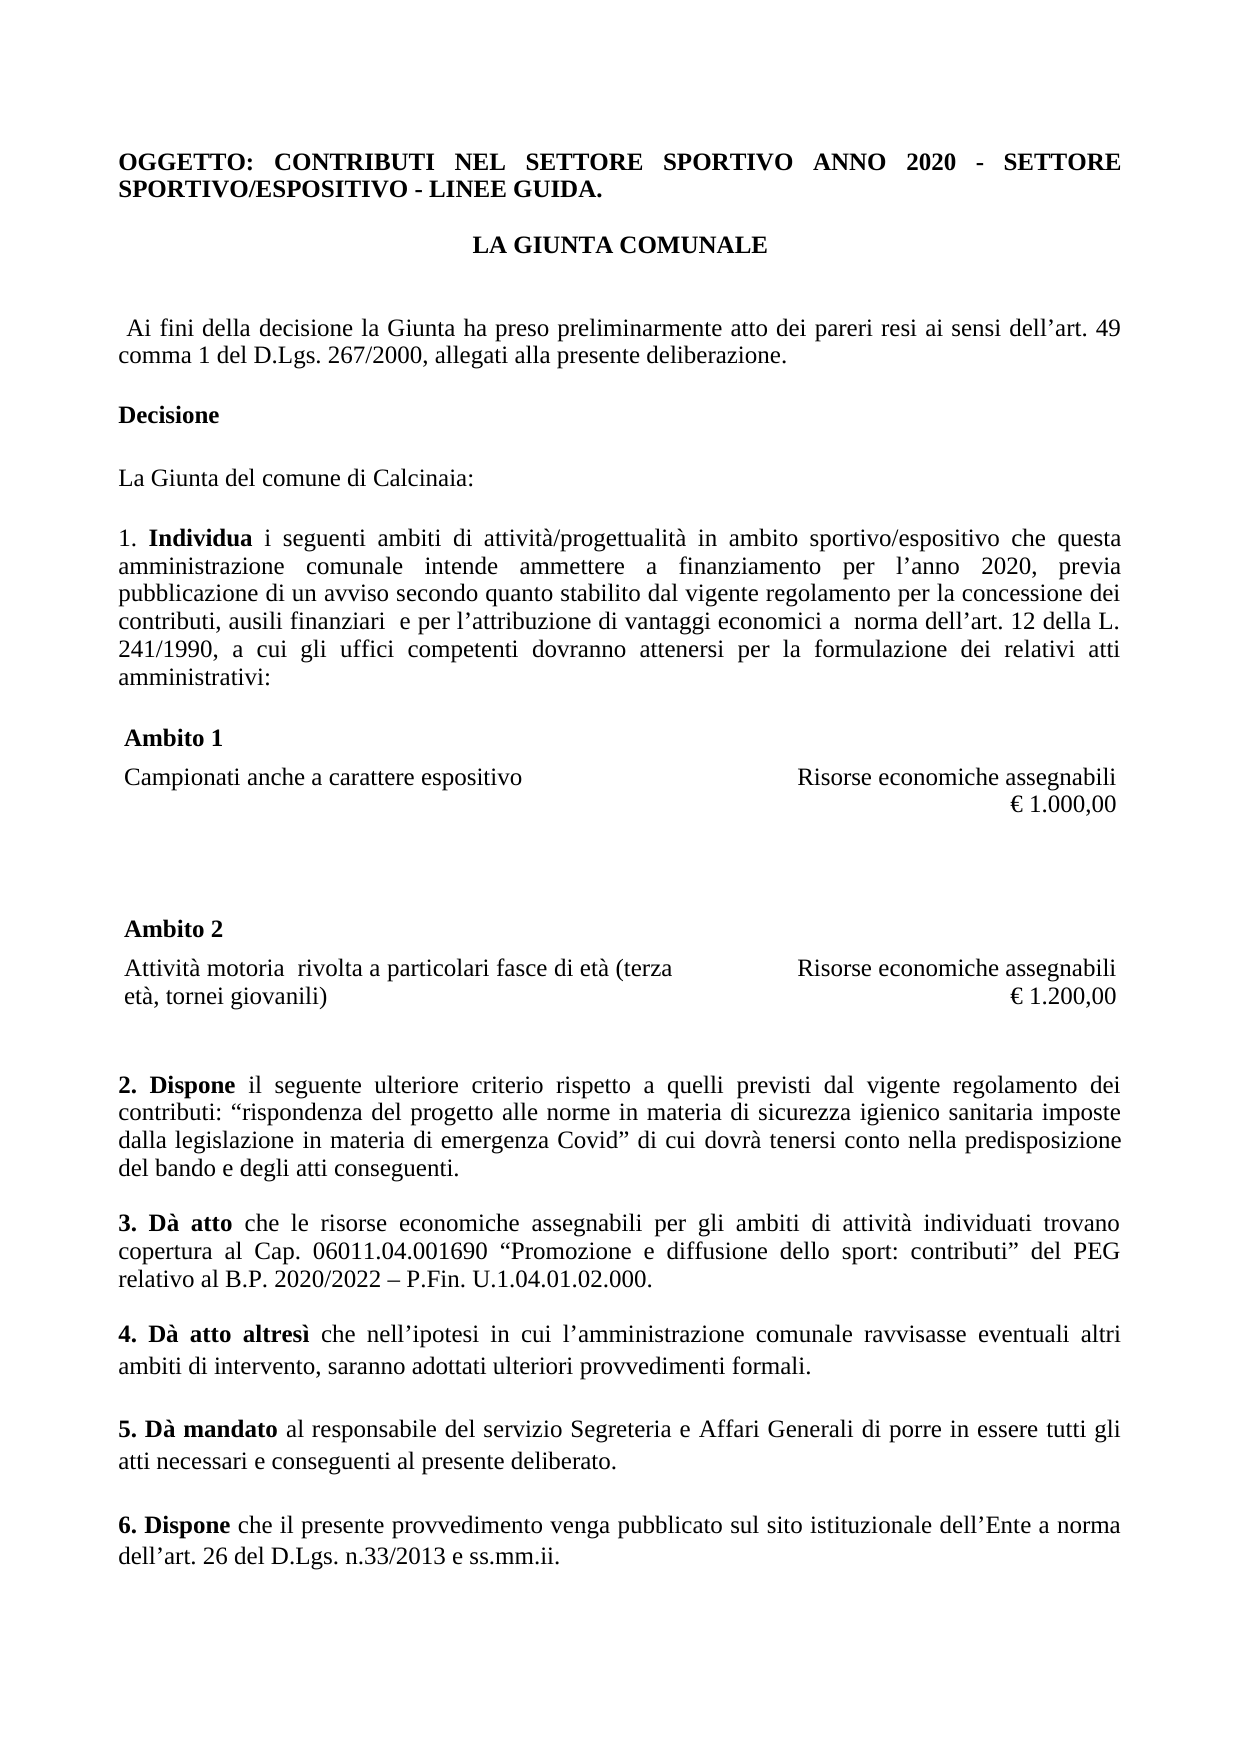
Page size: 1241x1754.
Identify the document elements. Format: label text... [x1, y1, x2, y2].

table_cell [679, 870, 1122, 909]
table_cell Attività motoria rivolta a particolari fasce di età (terza età, tornei giovanili) [118, 949, 679, 1015]
text 1. Individua i seguenti ambiti di attività/progettualità in ambito sportivo/espositivo che questa amministrazione comunale intende ammettere a finanziamento per l’anno 2020, previa pubblicazione di un avviso secondo quanto stabilito dal vigente regolamento per la concessione dei contributi, ausili finanziari e per l’attribuzione di vantaggi economici a norma dell’art. 12 della L. 241/1990, a cui gli uffici competenti dovranno attenersi per la formulazione dei relativi atti amministrativi: [118, 524, 1122, 690]
table_cell Risorse economiche assegnabili € 1.200,00 [679, 949, 1122, 1015]
text Decisione [118, 401, 1122, 429]
table_cell [679, 909, 1122, 948]
table_cell [118, 870, 679, 909]
text 4. Dà atto altresì che nell’ipotesi in cui l’amministrazione comunale ravvisasse eventuali altri ambiti di intervento, saranno adottati ulteriori provvedimenti formali. [118, 1320, 1122, 1379]
text 2. Dispone il seguente ulteriore criterio rispetto a quelli previsti dal vigente regolamento dei contributi: “rispondenza del progetto alle norme in materia di sicurezza igienico sanitaria imposte dalla legislazione in materia di emergenza Covid” di cui dovrà tenersi conto nella predisposizione del bando e degli atti conseguenti. [118, 1071, 1122, 1182]
text LA GIUNTA COMUNALE [118, 231, 1122, 258]
text 6. Dispone che il presente provvedimento venga pubblicato sul sito istituzionale dell’Ente a norma dell’art. 26 del D.Lgs. n.33/2013 e ss.mm.ii. [118, 1511, 1122, 1570]
text La Giunta del comune di Calcinaia: [118, 464, 1122, 492]
text OGGETTO: CONTRIBUTI NEL SETTORE SPORTIVO ANNO 2020 - SETTORE SPORTIVO/ESPOSITIVO - LINEE GUIDA. [118, 148, 1122, 203]
table_header Ambito 1 [118, 718, 679, 757]
text Ai fini della decisione la Giunta ha preso preliminarmente atto dei pareri resi ai sensi dell’art. 49 comma 1 del D.Lgs. 267/2000, allegati alla presente deliberazione. [118, 314, 1122, 369]
table_cell Campionati anche a carattere espositivo [118, 757, 679, 870]
text 3. Dà atto che le risorse economiche assegnabili per gli ambiti di attività individuati trovano copertura al Cap. 06011.04.001690 “Promozione e diffusione dello sport: contributi” del PEG relativo al B.P. 2020/2022 – P.Fin. U.1.04.01.02.000. [118, 1209, 1122, 1292]
table_cell Risorse economiche assegnabili € 1.000,00 [679, 757, 1122, 870]
table_header [679, 718, 1122, 757]
text 5. Dà mandato al responsabile del servizio Segreteria e Affari Generali di porre in essere tutti gli atti necessari e conseguenti al presente deliberato. [118, 1415, 1122, 1475]
table_cell Ambito 2 [118, 909, 679, 948]
